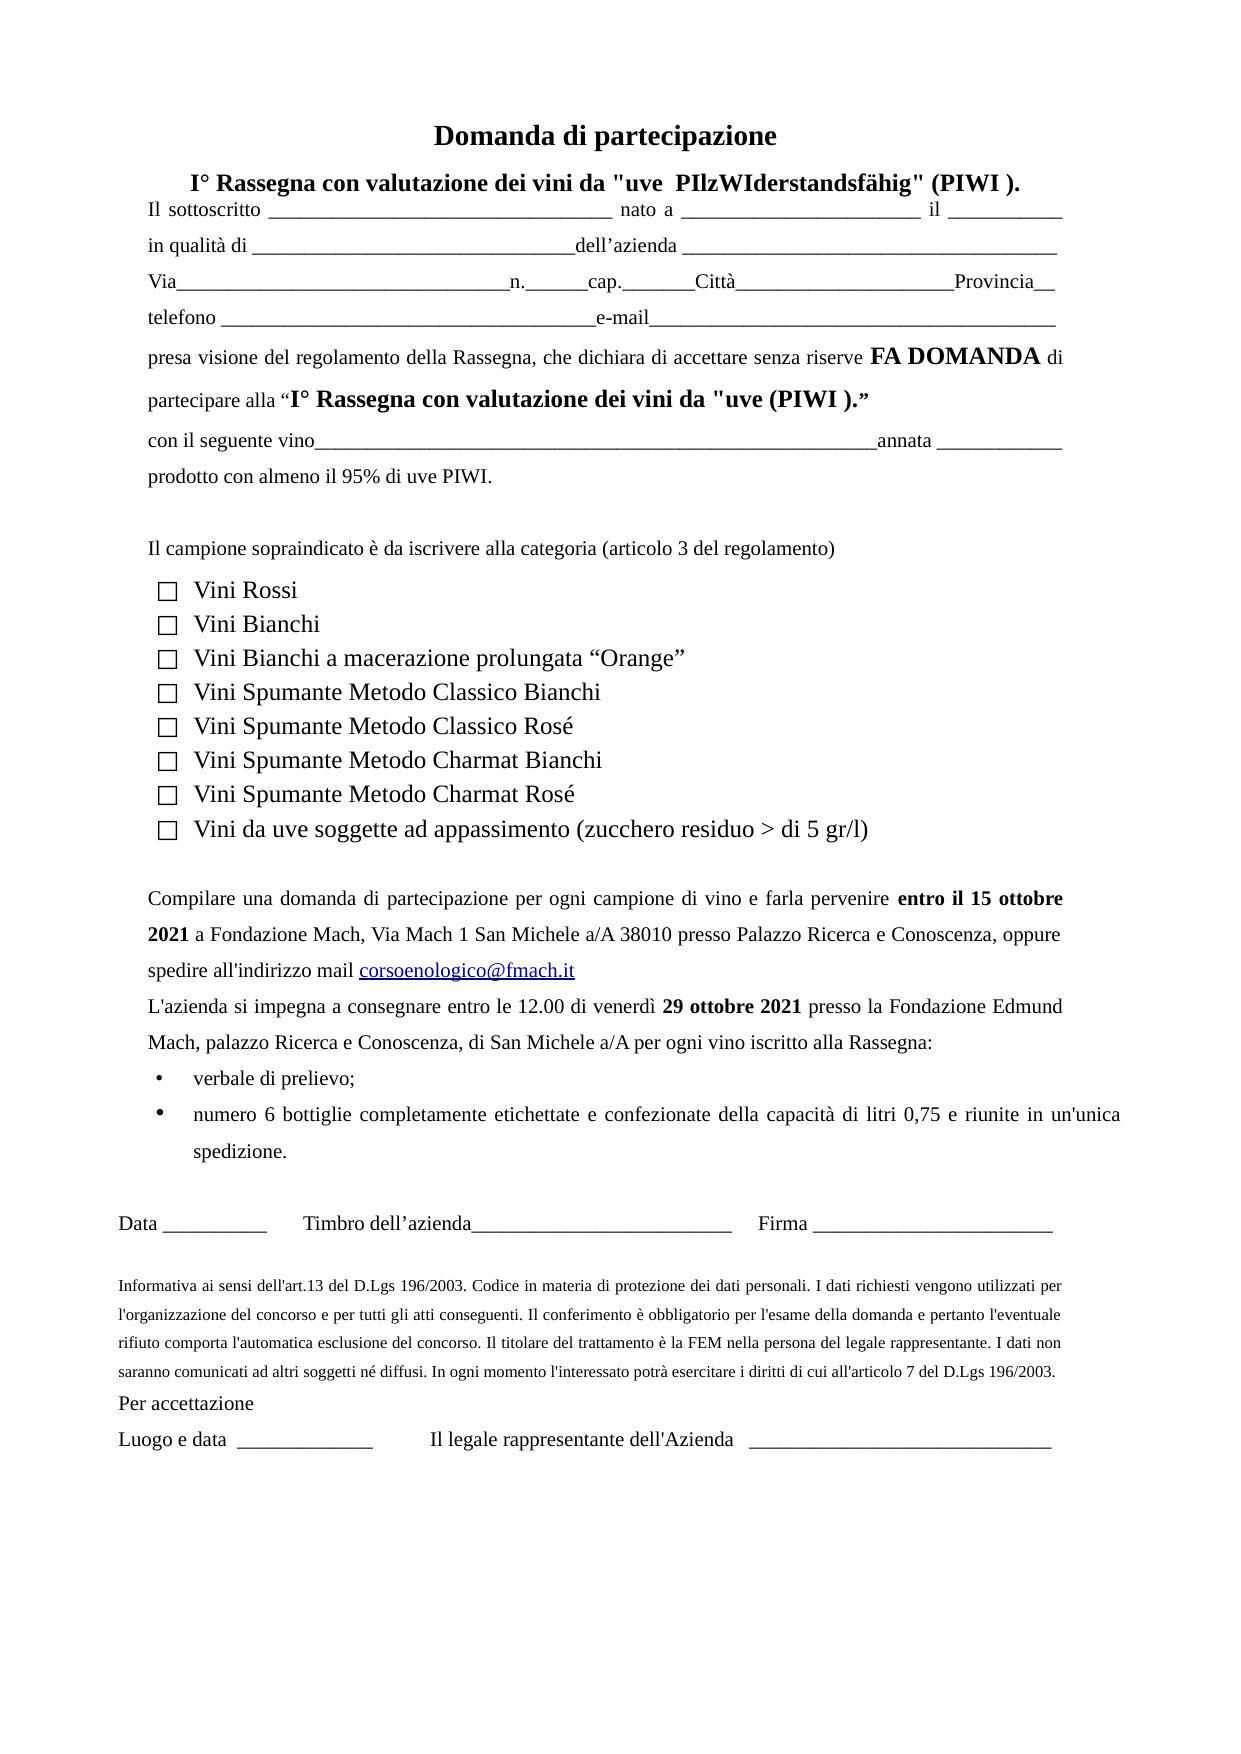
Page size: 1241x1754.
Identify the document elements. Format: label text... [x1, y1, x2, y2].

list Vini Spumante Metodo Classico Rosé [156, 708, 1122, 742]
text presa visione del regolamento della Rassegna, che dichiara di accettare senza riserve FA DOMANDA di partecipare alla “I° Rassegna con valutazione dei vini da "uve (PIWI ).” [148, 341, 1063, 413]
text con il seguente vino______________________________________________________annata ____________ [148, 428, 1063, 452]
text Data __________ Timbro dell’azienda_________________________ Firma _______________________ [118, 1211, 1063, 1235]
text Luogo e data _____________ Il legale rappresentante dell'Azienda _____________________________ [118, 1427, 1063, 1451]
text telefono ____________________________________e-mail_______________________________________ [148, 305, 1063, 329]
text Il sottoscritto _________________________________ nato a _______________________ il ___________ in qualità di _______________________________dell’azienda ____________________________________ [148, 197, 1063, 257]
text Informativa ai sensi dell'art.13 del D.Lgs 196/2003. Codice in materia di protezione dei dati personali. I dati richiesti vengono utilizzati per l'organizzazione del concorso e per tutti gli atti conseguenti. Il conferimento è obbligatorio per l'esame della domanda e pertanto l'eventuale rifiuto comporta l'automatica esclusione del concorso. Il titolare del trattamento è la FEM nella persona del legale rappresentante. I dati non saranno comunicati ad altri soggetti né diffusi. In ogni momento l'interessato potrà esercitare i diritti di cui all'articolo 7 del D.Lgs 196/2003. [118, 1276, 1063, 1381]
list Vini Spumante Metodo Classico Bianchi [156, 674, 1122, 708]
text Domanda di partecipazione [148, 118, 1063, 152]
list verbale di prelievo; [156, 1066, 1122, 1090]
list Vini Bianchi [156, 606, 1122, 640]
text L'azienda si impegna a consegnare entro le 12.00 di venerdì 29 ottobre 2021 presso la Fondazione Edmund Mach, palazzo Ricerca e Conoscenza, di San Michele a/A per ogni vino iscritto alla Rassegna: [148, 994, 1063, 1054]
text Compilare una domanda di partecipazione per ogni campione di vino e farla pervenire entro il 15 ottobre 2021 a Fondazione Mach, Via Mach 1 San Michele a/A 38010 presso Palazzo Ricerca e Conoscenza, oppure spedire all'indirizzo mail corsoenologico@fmach.it [148, 886, 1063, 982]
list Vini Rossi [156, 572, 1122, 606]
text I° Rassegna con valutazione dei vini da "uve PIlzWIderstandsfähig" (PIWI ). [148, 168, 1063, 197]
text Via________________________________n.______cap._______Città_____________________Provincia__ [148, 269, 1063, 293]
text prodotto con almeno il 95% di uve PIWI. [148, 464, 1063, 488]
text Il campione sopraindicato è da iscrivere alla categoria (articolo 3 del regolamento) [148, 536, 1063, 560]
list Vini Bianchi a macerazione prolungata “Orange” [156, 640, 1122, 674]
list Vini Spumante Metodo Charmat Bianchi [156, 742, 1122, 776]
list Vini da uve soggette ad appassimento (zucchero residuo > di 5 gr/l) [156, 810, 1122, 844]
text Per accettazione [118, 1391, 1063, 1414]
list numero 6 bottiglie completamente etichettate e confezionate della capacità di litri 0,75 e riunite in un'unica spedizione. [156, 1102, 1122, 1163]
list Vini Spumante Metodo Charmat Rosé [156, 776, 1122, 810]
